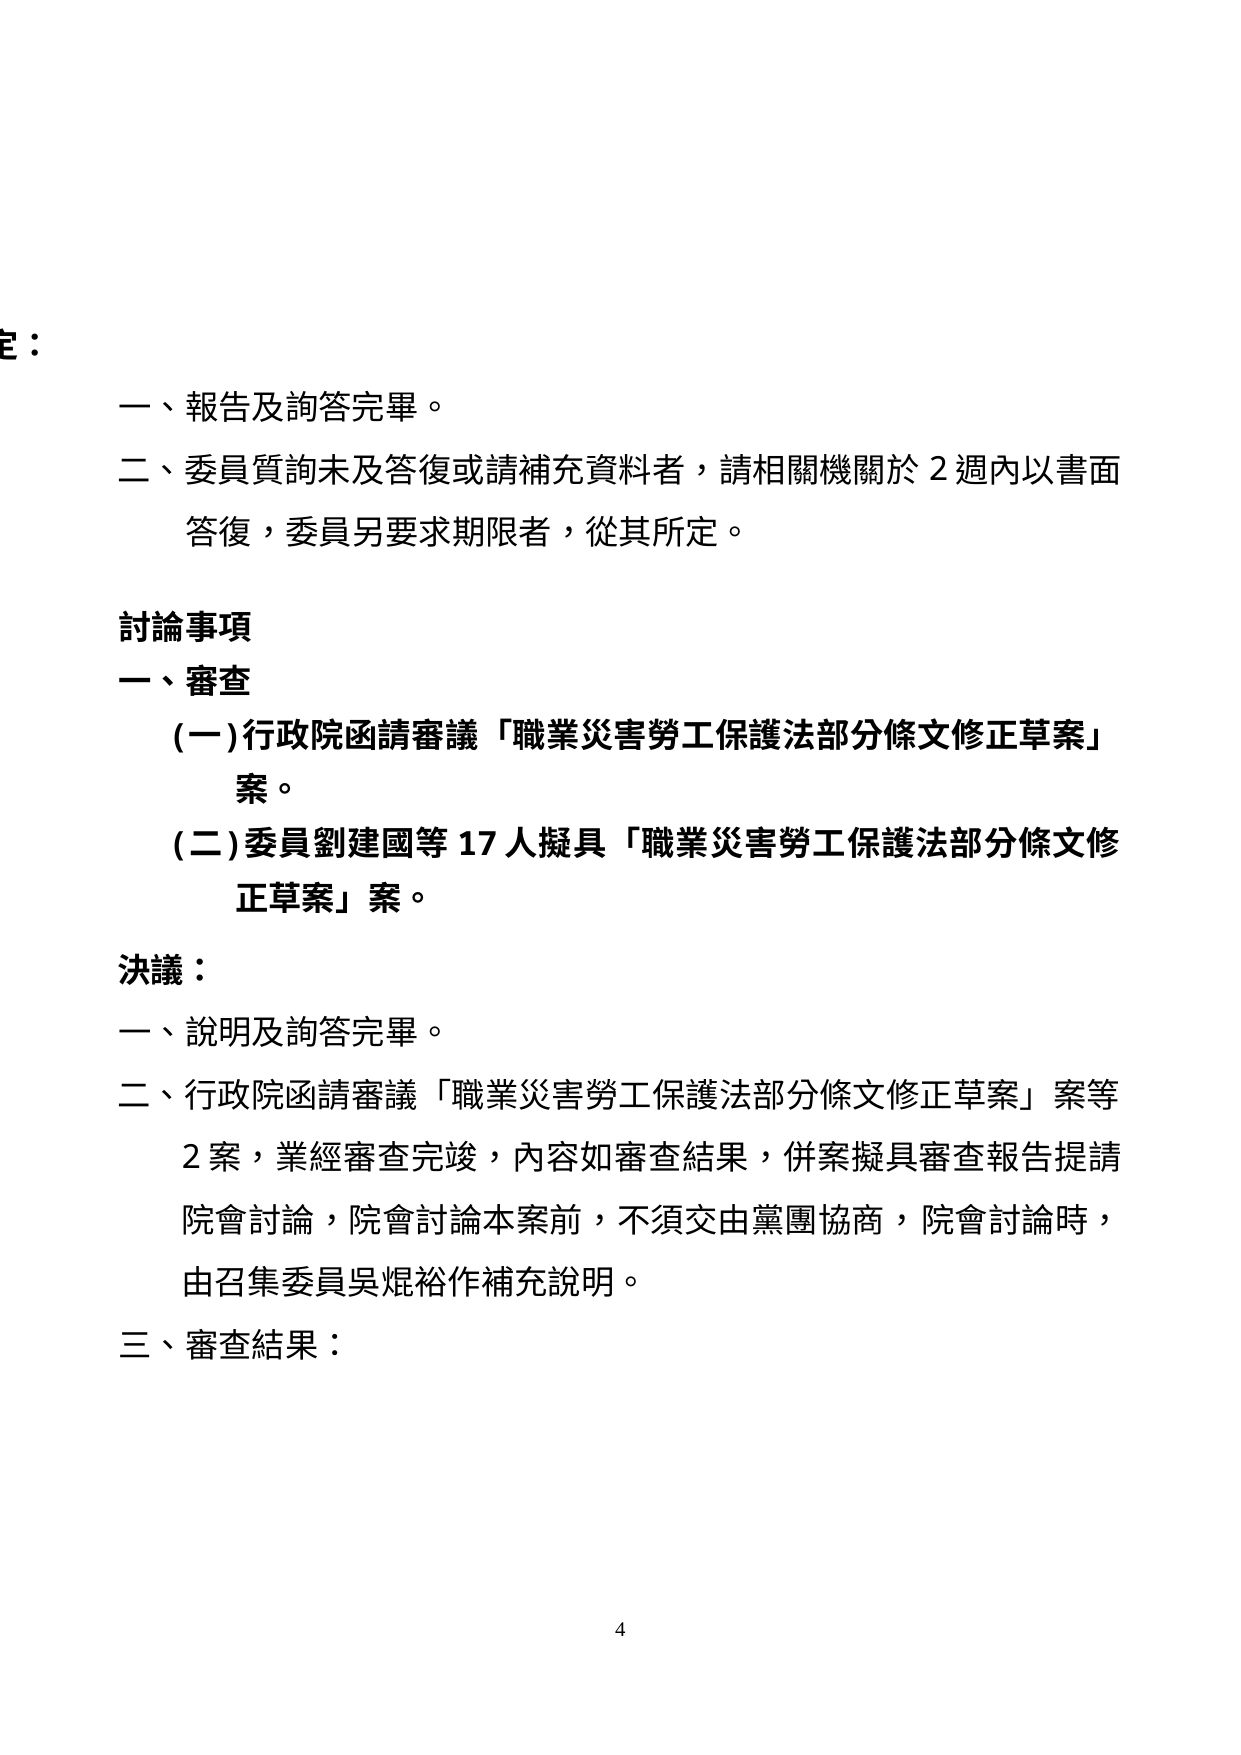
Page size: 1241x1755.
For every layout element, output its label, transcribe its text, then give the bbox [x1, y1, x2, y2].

text 一、報告及詢答完畢。 [118, 363, 1122, 426]
text 一、說明及詢答完畢。 [118, 988, 1122, 1051]
text 三、審查結果： [118, 1301, 1122, 1363]
text 決定： [0, 301, 1122, 363]
text 決議： [117, 926, 1122, 988]
text (二)委員劉建國等17人擬具「職業災害勞工保護法部分條文修正草案」案。 [168, 812, 1122, 921]
text (一)行政院函請審議「職業災害勞工保護法部分條文修正草案」案。 [168, 704, 1122, 812]
text 討論事項 [118, 596, 1122, 650]
text 二、行政院函請審議「職業災害勞工保護法部分條文修正草案」案等2案，業經審查完竣，內容如審查結果，併案擬具審查報告提請院會討論，院會討論本案前，不須交由黨團協商，院會討論時，由召集委員吳焜裕作補充說明。 [117, 1051, 1122, 1301]
text 一、審查 [118, 650, 1122, 704]
text 二、委員質詢未及答復或請補充資料者，請相關機關於2週內以書面答復，委員另要求期限者，從其所定。 [117, 426, 1122, 551]
